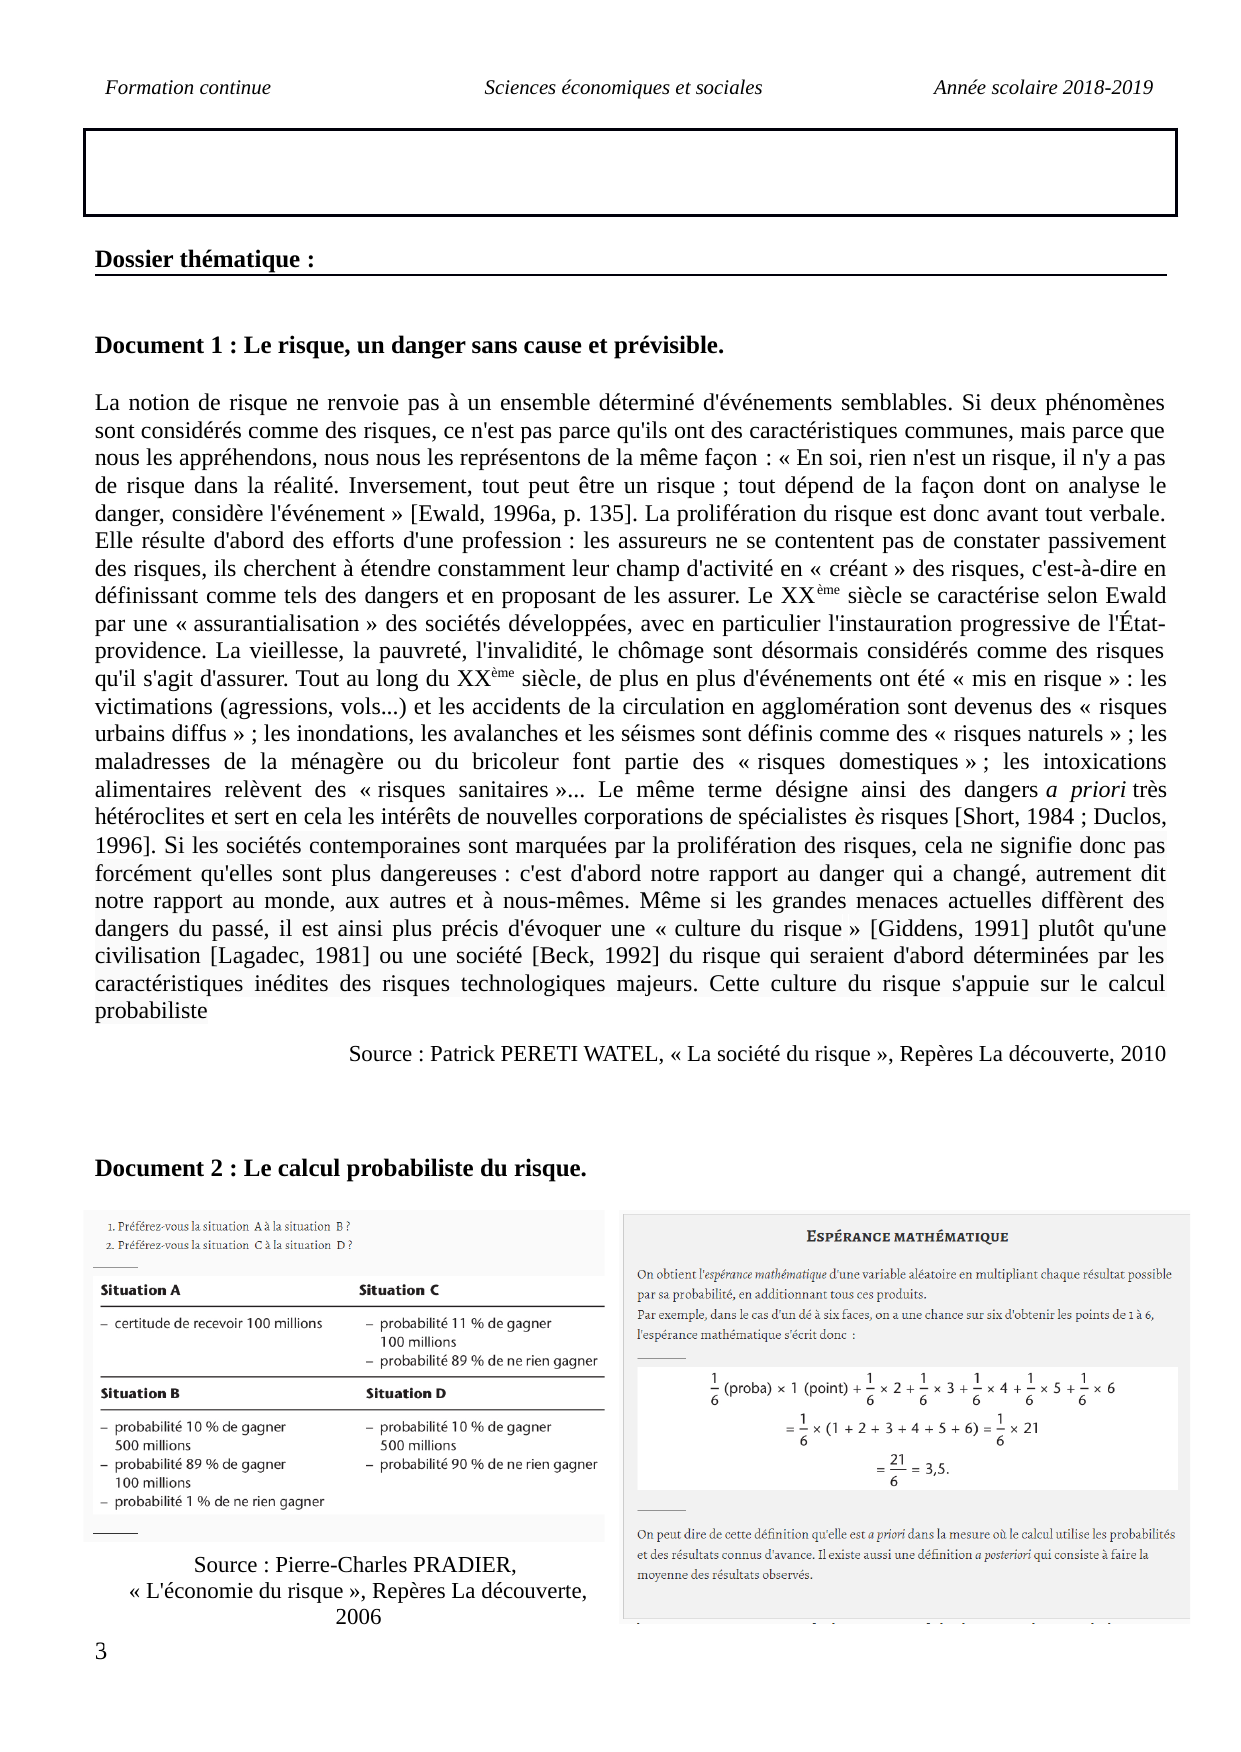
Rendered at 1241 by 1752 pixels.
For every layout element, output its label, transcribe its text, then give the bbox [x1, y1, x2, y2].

table_header [83, 1542, 605, 1623]
table_header [605, 1211, 619, 1623]
text Source : Patrick PERETI WATEL, « La société du risque », Repères La découverte, 2010 [94, 1040, 1167, 1067]
text Dossier thématique : [94, 244, 1167, 276]
text Document 2 : Le calcul probabiliste du risque. [94, 1153, 1167, 1182]
text Document 1 : Le risque, un danger sans cause et prévisible. [94, 331, 1167, 359]
picture [83, 1210, 605, 1542]
text La notion de risque ne renvoie pas à un ensemble déterminé d'événements semblables. Si deux phénomènes sont considérés comme des risques, ce n'est pas parce qu'ils ont des caractéristiques communes, mais parce que nous les appréhendons, nous nous les représentons de la même façon : « En soi, rien n'est un risque, il n'y a pas de risque dans la réalité. Inversement, tout peut être un risque ; tout dépend de la façon dont on analyse le danger, considère l'événement » [Ewald, 1996a, p. 135]. La prolifération du risque est donc avant tout verbale. Elle résulte d'abord des efforts d'une profession : les assureurs ne se contentent pas de constater passivement des risques, ils cherchent à étendre constamment leur champ d'activité en « créant » des risques, c'est-à-dire en définissant comme tels des dangers et en proposant de les assurer. Le XXème siècle se caractérise selon Ewald par une « assurantialisation » des sociétés développées, avec en particulier l'instauration progressive de l'État-providence. La vieillesse, la pauvreté, l'invalidité, le chômage sont désormais considérés comme des risques qu'il s'agit d'assurer. Tout au long du XXème siècle, de plus en plus d'événements ont été « mis en risque » : les victimations (agressions, vols...) et les accidents de la circulation en agglomération sont devenus des « risques urbains diffus » ; les inondations, les avalanches et les séismes sont définis comme des « risques naturels » ; les maladresses de la ménagère ou du bricoleur font partie des « risques domestiques » ; les intoxications alimentaires relèvent des « risques sanitaires »... Le même terme désigne ainsi des dangers a priori très hétéroclites et sert en cela les intérêts de nouvelles corporations de spécialistes ès risques [Short, 1984 ; Duclos, 1996]. Si les sociétés contemporaines sont marquées par la prolifération des risques, cela ne signifie donc pas forcément qu'elles sont plus dangereuses : c'est d'abord notre rapport au danger qui a changé, autrement dit notre rapport au monde, aux autres et à nous-mêmes. Même si les grandes menaces actuelles diffèrent des dangers du passé, il est ainsi plus précis d'évoquer une « culture du risque » [Giddens, 1991] plutôt qu'une civilisation [Lagadec, 1981] ou une société [Beck, 1992] du risque qui seraient d'abord déterminées par les caractéristiques inédites des risques technologiques majeurs. Cette culture du risque s'appuie sur le calcul probabiliste [94, 388, 1167, 1024]
picture [619, 1210, 1191, 1624]
